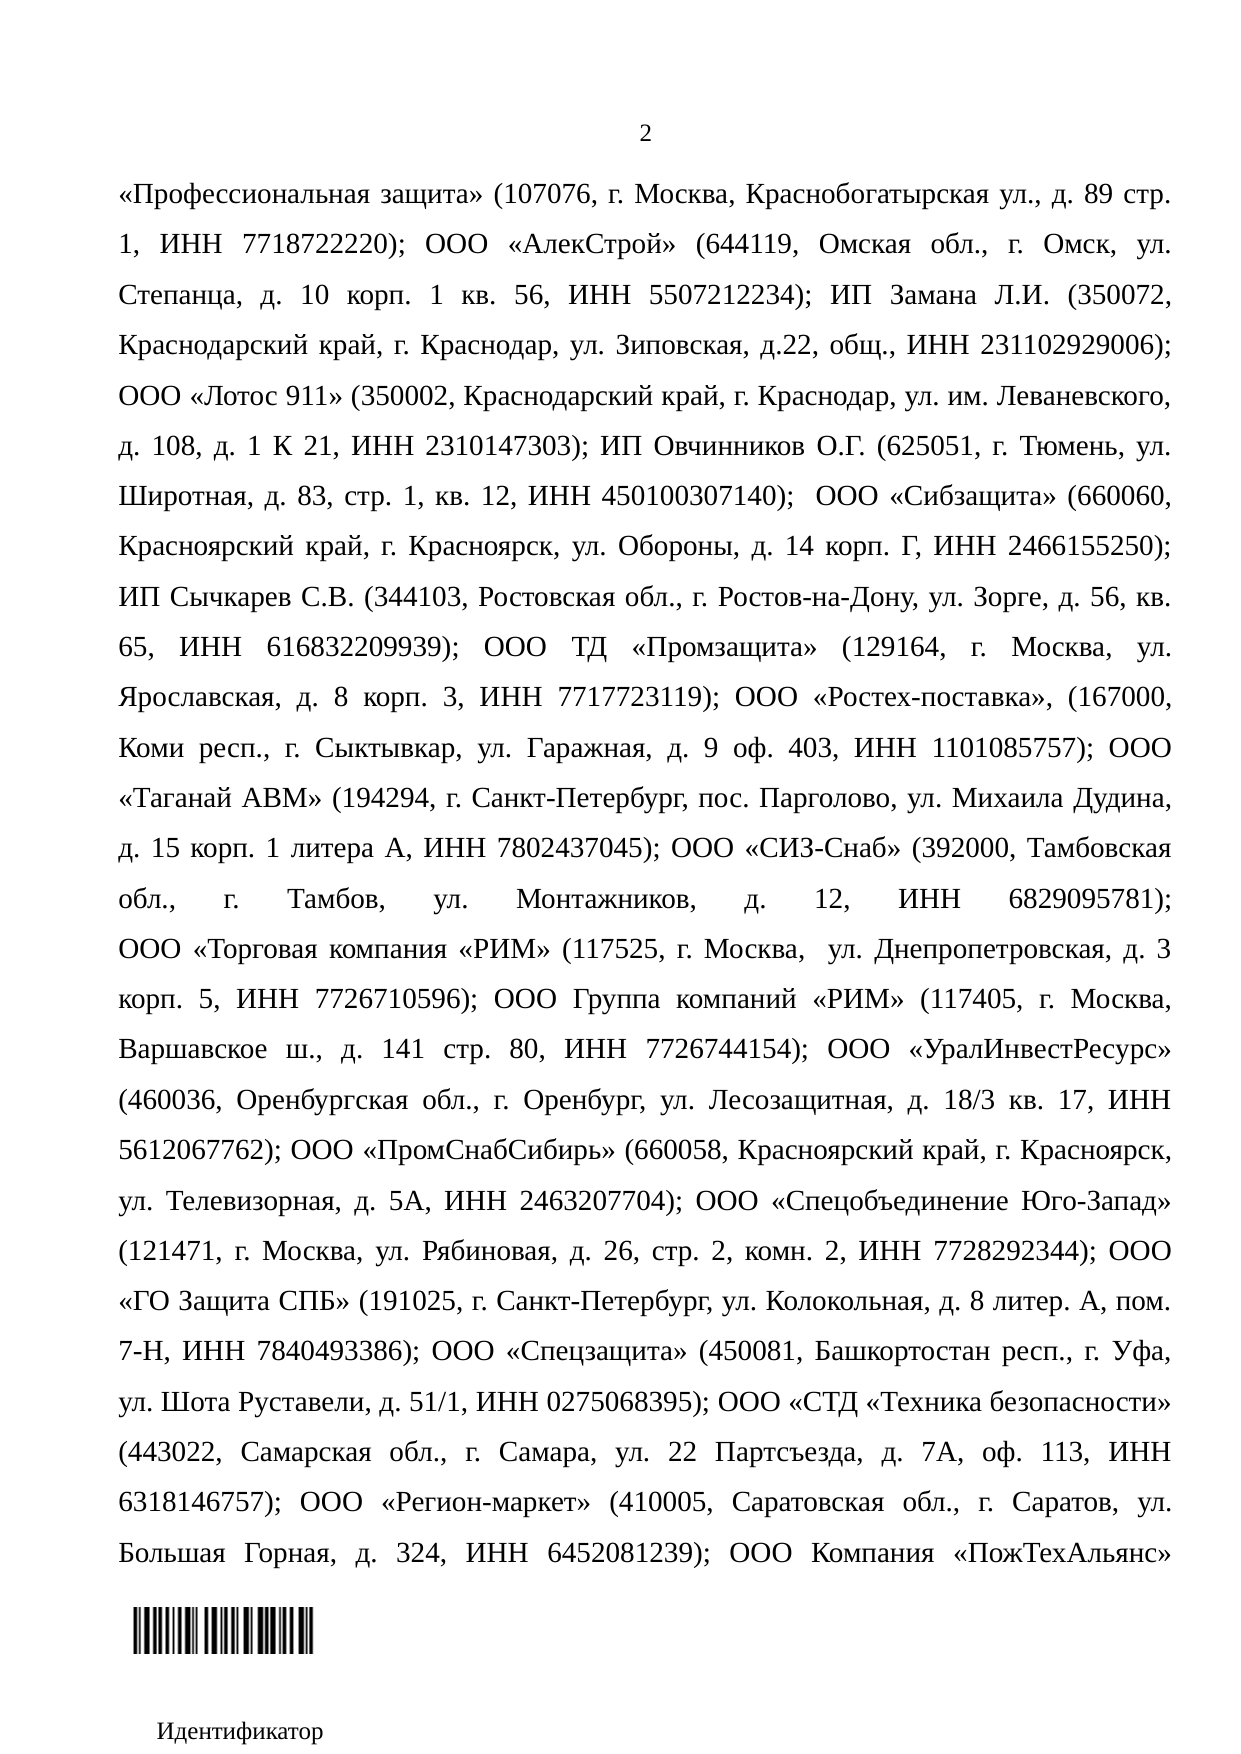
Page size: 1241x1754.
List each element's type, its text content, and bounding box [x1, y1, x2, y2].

picture [118, 1607, 331, 1654]
text «Профессиональная защита» (107076, г. Москва, Краснобогатырская ул., д. 89 стр. 1, ИНН 7718722220); ООО «АлекСтрой» (644119, Омская обл., г. Омск, ул. Степанца, д. 10 корп. 1 кв. 56, ИНН 5507212234); ИП Замана Л.И. (350072, Краснодарский край, г. Краснодар, ул. Зиповская, д.22, общ., ИНН 231102929006); ООО «Лотос 911» (350002, Краснодарский край, г. Краснодар, ул. им. Леваневского, д. 108, д. 1 К 21, ИНН 2310147303); ИП Овчинников О.Г. (625051, г. Тюмень, ул. Широтная, д. 83, стр. 1, кв. 12, ИНН 450100307140); ООО «Сибзащита» (660060, Красноярский край, г. Красноярск, ул. Обороны, д. 14 корп. Г, ИНН 2466155250); ИП Сычкарев С.В. (344103, Ростовская обл., г. Ростов-на-Дону, ул. Зорге, д. 56, кв. 65, ИНН 616832209939); ООО ТД «Промзащита» (129164, г. Москва, ул. Ярославская, д. 8 корп. 3, ИНН 7717723119); ООО «Ростех-поставка», (167000, Коми респ., г. Сыктывкар, ул. Гаражная, д. 9 оф. 403, ИНН 1101085757); ООО «Таганай АВМ» (194294, г. Санкт-Петербург, пос. Парголово, ул. Михаила Дудина, д. 15 корп. 1 литера А, ИНН 7802437045); ООО «СИЗ-Снаб» (392000, Тамбовская обл., г. Тамбов, ул. Монтажников, д. 12, ИНН 6829095781); ООО «Торговая компания «РИМ» (117525, г. Москва, ул. Днепропетровская, д. 3 корп. 5, ИНН 7726710596); ООО Группа компаний «РИМ» (117405, г. Москва, Варшавское ш., д. 141 стр. 80, ИНН 7726744154); ООО «УралИнвестРесурс» (460036, Оренбургская обл., г. Оренбург, ул. Лесозащитная, д. 18/3 кв. 17, ИНН 5612067762); ООО «ПромСнабСибирь» (660058, Красноярский край, г. Красноярск, ул. Телевизорная, д. 5А, ИНН 2463207704); ООО «Спецобъединение Юго-Запад» (121471, г. Москва, ул. Рябиновая, д. 26, стр. 2, комн. 2, ИНН 7728292344); ООО «ГО Защита СПБ» (191025, г. Санкт-Петербург, ул. Колокольная, д. 8 литер. А, пом. 7-Н, ИНН 7840493386); ООО «Спецзащита» (450081, Башкортостан респ., г. Уфа, ул. Шота Руставели, д. 51/1, ИНН 0275068395); ООО «СТД «Техника безопасности» (443022, Самарская обл., г. Самара, ул. 22 Партсъезда, д. 7А, оф. 113, ИНН 6318146757); ООО «Регион-маркет» (410005, Саратовская обл., г. Саратов, ул. Большая Горная, д. 324, ИНН 6452081239); ООО Компания «ПожТехАльянс» [118, 176, 1173, 1568]
